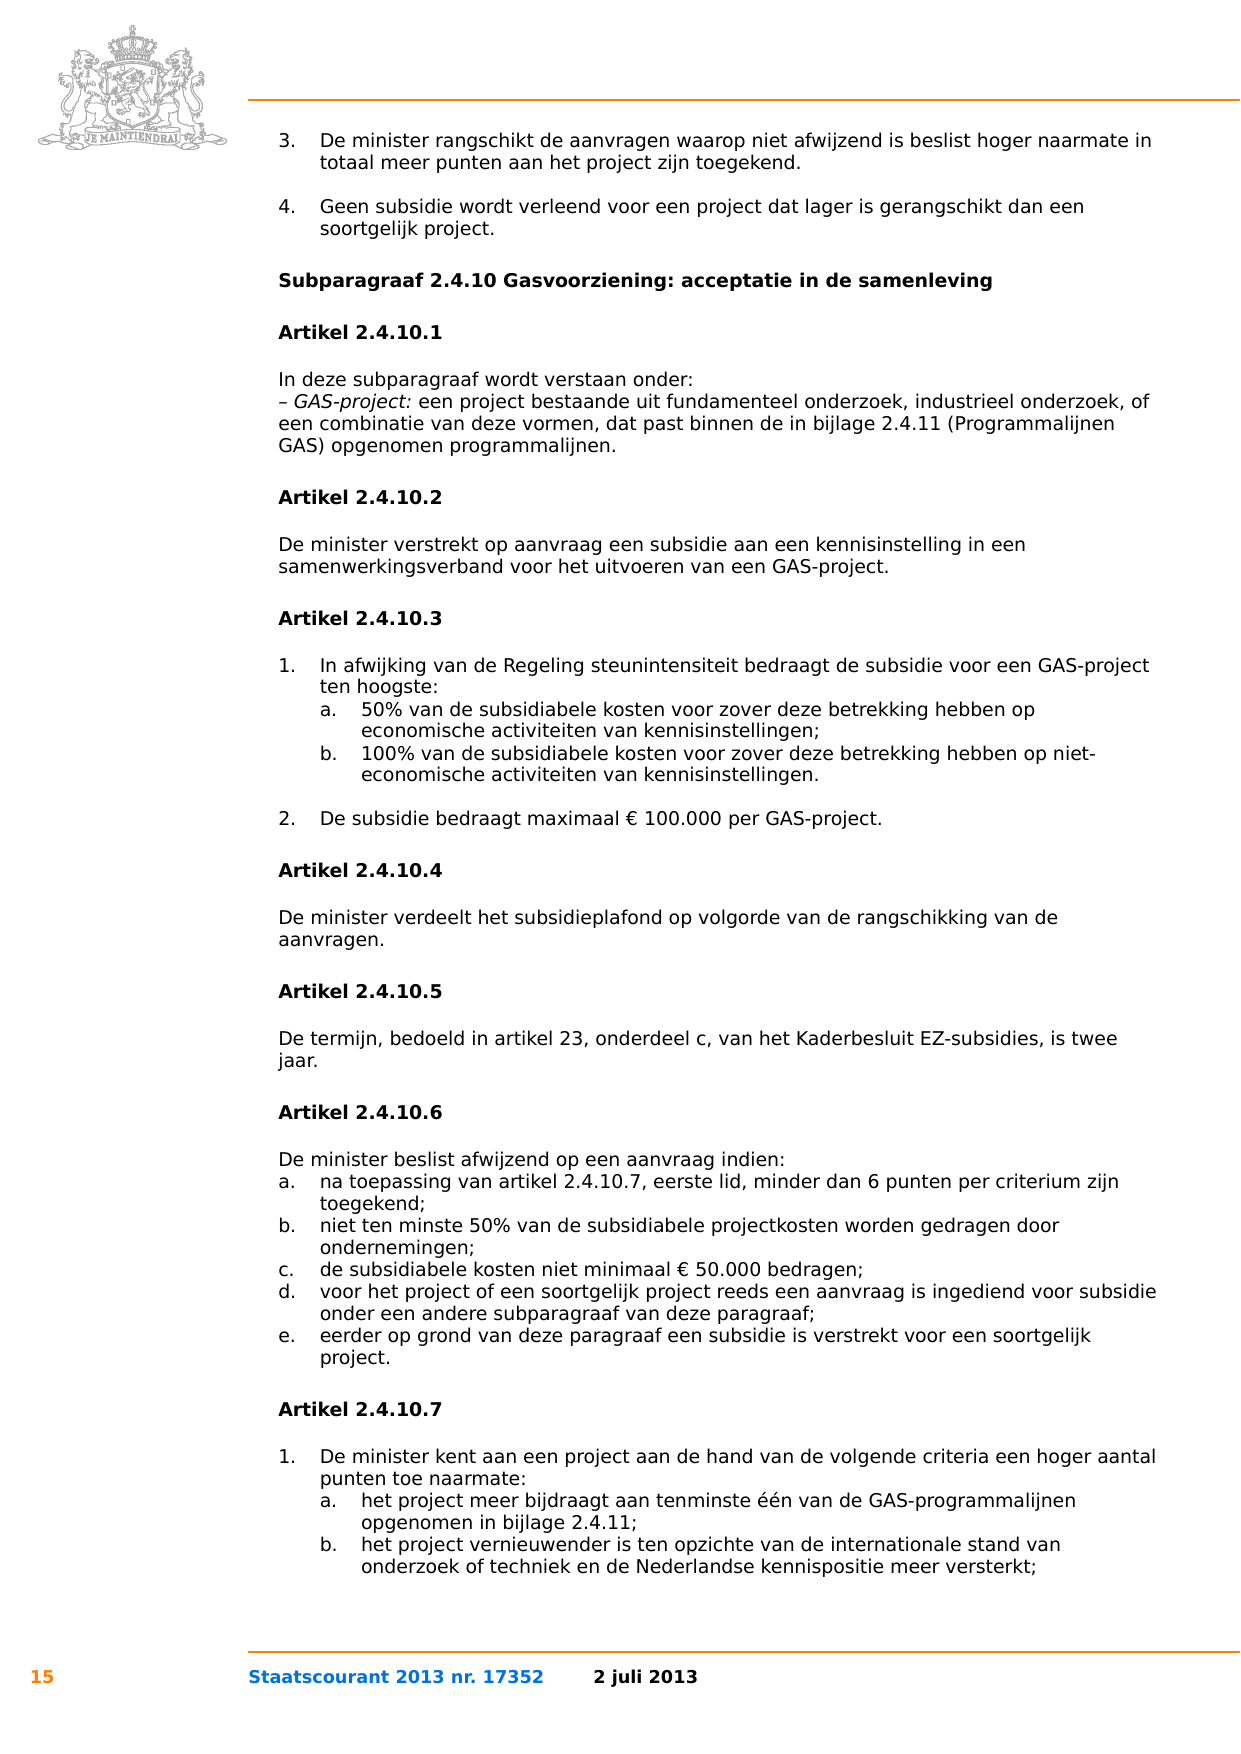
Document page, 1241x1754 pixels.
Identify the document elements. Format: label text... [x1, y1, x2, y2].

subtitle Artikel 2.4.10.7 [278, 1399, 1163, 1421]
text 3. De minister rangschikt de aanvragen waarop niet afwijzend is beslist hoger naarmate in totaal meer punten aan het project zijn toegekend. [278, 130, 1163, 174]
text 2. De subsidie bedraagt maximaal € 100.000 per GAS-project. [278, 808, 1163, 830]
text c. de subsidiabele kosten niet minimaal € 50.000 bedragen; [278, 1259, 1163, 1281]
text a. na toepassing van artikel 2.4.10.7, eerste lid, minder dan 6 punten per criterium zijn toegekend; [278, 1171, 1163, 1215]
text e. eerder op grond van deze paragraaf een subsidie is verstrekt voor een soortgelijk project. [278, 1325, 1163, 1369]
subtitle Artikel 2.4.10.5 [278, 981, 1163, 1003]
picture [38, 25, 227, 150]
text – GAS-project: een project bestaande uit fundamenteel onderzoek, industrieel onderzoek, of een combinatie van deze vormen, dat past binnen de in bijlage 2.4.11 (Programmalijnen GAS) opgenomen programmalijnen. [278, 391, 1163, 457]
text De minister verstrekt op aanvraag een subsidie aan een kennisinstelling in een samenwerkingsverband voor het uitvoeren van een GAS-project. [278, 533, 1163, 577]
text a. 50% van de subsidiabele kosten voor zover deze betrekking hebben op economische activiteiten van kennisinstellingen; [319, 698, 1163, 742]
text b. het project vernieuwender is ten opzichte van de internationale stand van onderzoek of techniek en de Nederlandse kennispositie meer versterkt; [319, 1534, 1163, 1578]
subtitle Artikel 2.4.10.2 [278, 487, 1163, 508]
subtitle Artikel 2.4.10.3 [278, 607, 1163, 629]
text a. het project meer bijdraagt aan tenminste één van de GAS-programmalijnen opgenomen in bijlage 2.4.11; [319, 1490, 1163, 1534]
subtitle Artikel 2.4.10.4 [278, 860, 1163, 882]
text b. 100% van de subsidiabele kosten voor zover deze betrekking hebben op niet-economische activiteiten van kennisinstellingen. [319, 742, 1163, 786]
subtitle Subparagraaf 2.4.10 Gasvoorziening: acceptatie in de samenleving [278, 270, 1163, 292]
subtitle Artikel 2.4.10.6 [278, 1102, 1163, 1124]
text 1. De minister kent aan een project aan de hand van de volgende criteria een hoger aantal punten toe naarmate: [278, 1446, 1163, 1490]
text 4. Geen subsidie wordt verleend voor een project dat lager is gerangschikt dan een soortgelijk project. [278, 196, 1163, 240]
text De termijn, bedoeld in artikel 23, onderdeel c, van het Kaderbesluit EZ-subsidies, is twee jaar. [278, 1028, 1163, 1072]
text De minister verdeelt het subsidieplafond op volgorde van de rangschikking van de aanvragen. [278, 907, 1163, 951]
text d. voor het project of een soortgelijk project reeds een aanvraag is ingediend voor subsidie onder een andere subparagraaf van deze paragraaf; [278, 1281, 1163, 1325]
text b. niet ten minste 50% van de subsidiabele projectkosten worden gedragen door ondernemingen; [278, 1215, 1163, 1259]
text 1. In afwijking van de Regeling steunintensiteit bedraagt de subsidie voor een GAS-project ten hoogste: [278, 654, 1163, 698]
subtitle Artikel 2.4.10.1 [278, 322, 1163, 344]
text De minister beslist afwijzend op een aanvraag indien: [278, 1149, 1163, 1171]
text In deze subparagraaf wordt verstaan onder: [278, 369, 1163, 391]
